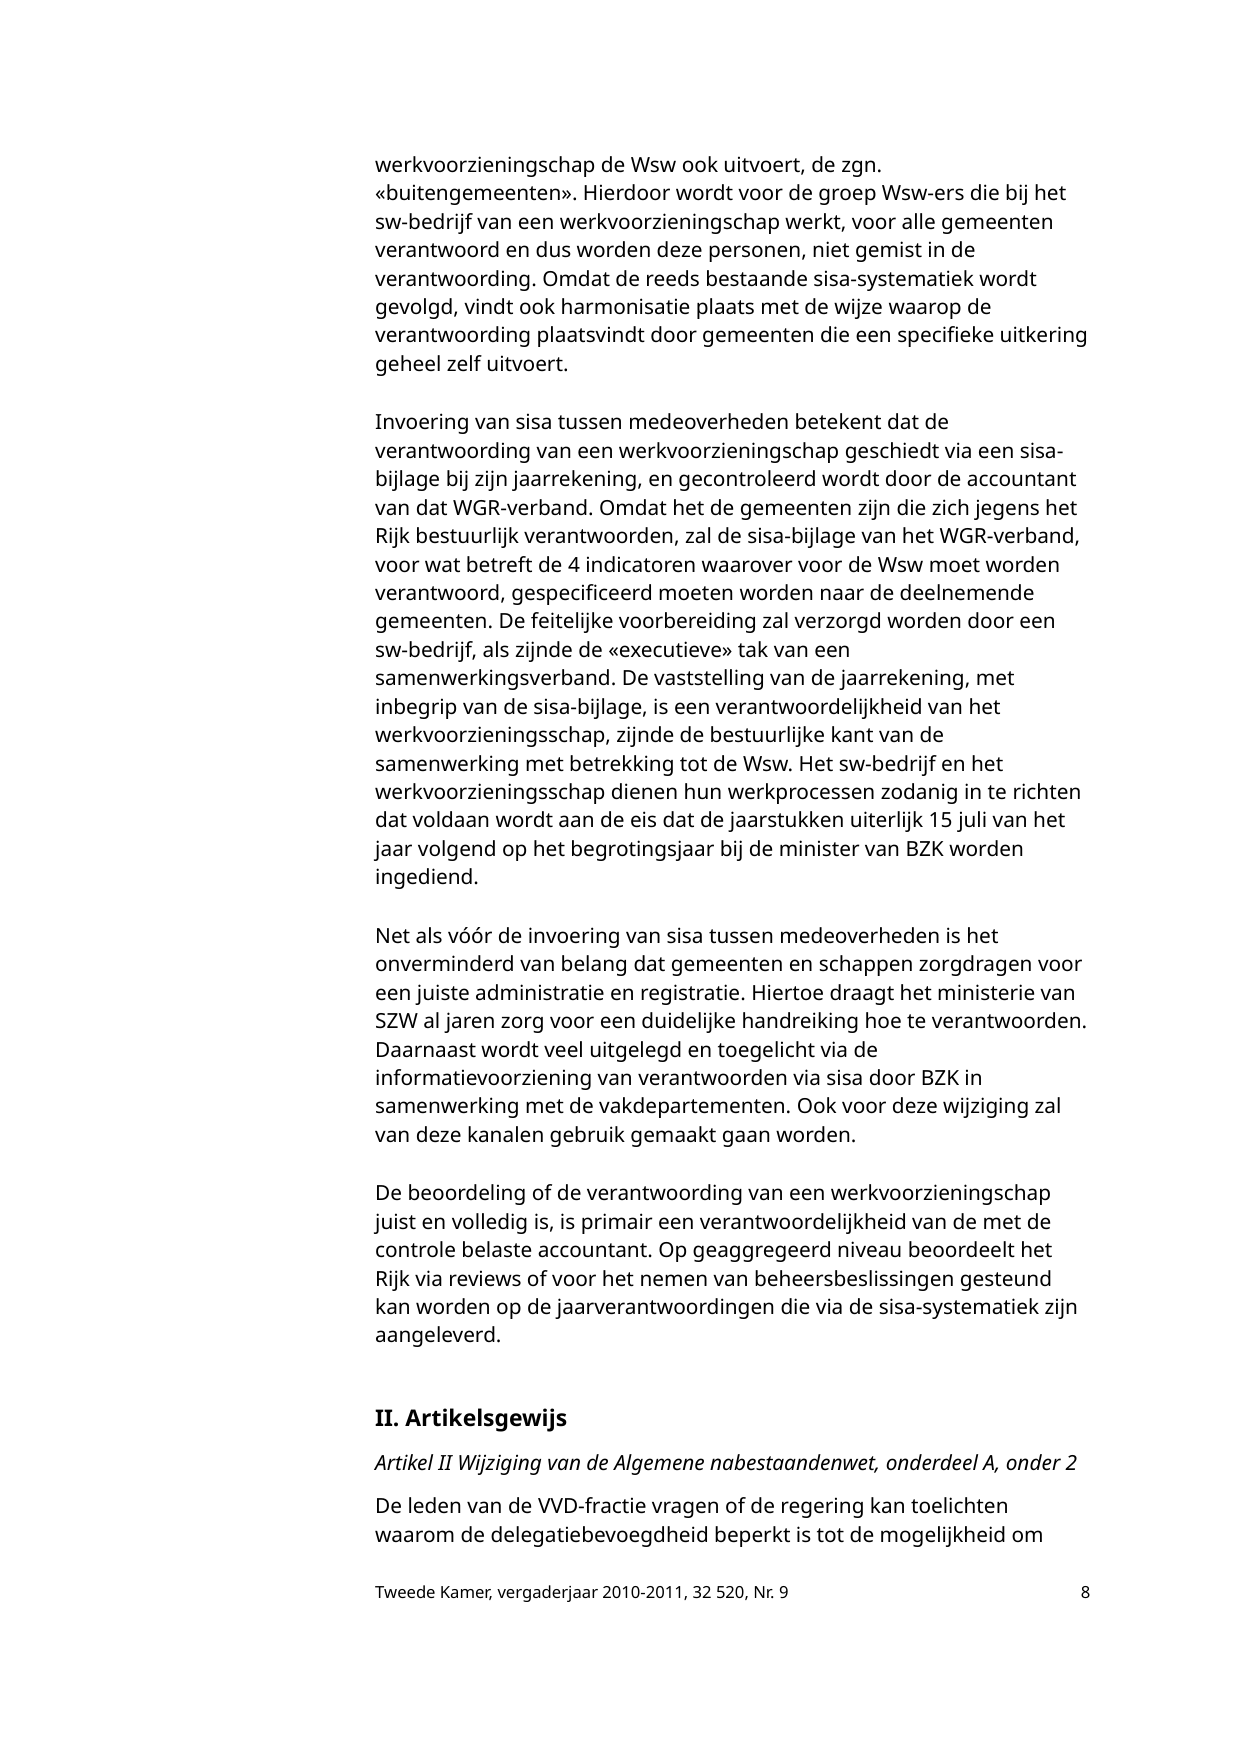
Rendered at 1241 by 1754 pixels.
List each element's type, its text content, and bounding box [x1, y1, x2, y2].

subtitle II. Artikelsgewijs [375, 1402, 1090, 1433]
text werkvoorzieningschap de Wsw ook uitvoert, de zgn. «buitengemeenten». Hierdoor wordt voor de groep Wsw-ers die bij het sw-bedrijf van een werkvoorzieningschap werkt, voor alle gemeenten verantwoord en dus worden deze personen, niet gemist in de verantwoording. Omdat de reeds bestaande sisa-systematiek wordt gevolgd, vindt ook harmonisatie plaats met de wijze waarop de verantwoording plaatsvindt door gemeenten die een specifieke uitkering geheel zelf uitvoert. [375, 150, 1090, 377]
text Net als vóór de invoering van sisa tussen medeoverheden is het onverminderd van belang dat gemeenten en schappen zorgdragen voor een juiste administratie en registratie. Hiertoe draagt het ministerie van SZW al jaren zorg voor een duidelijke handreiking hoe te verantwoorden. Daarnaast wordt veel uitgelegd en toegelicht via de informatievoorziening van verantwoorden via sisa door BZK in samenwerking met de vakdepartementen. Ook voor deze wijziging zal van deze kanalen gebruik gemaakt gaan worden. [375, 921, 1090, 1148]
text Invoering van sisa tussen medeoverheden betekent dat de verantwoording van een werkvoorzieningschap geschiedt via een sisa-bijlage bij zijn jaarrekening, en gecontroleerd wordt door de accountant van dat WGR-verband. Omdat het de gemeenten zijn die zich jegens het Rijk bestuurlijk verantwoorden, zal de sisa-bijlage van het WGR-verband, voor wat betreft de 4 indicatoren waarover voor de Wsw moet worden verantwoord, gespecificeerd moeten worden naar de deelnemende gemeenten. De feitelijke voorbereiding zal verzorgd worden door een sw-bedrijf, als zijnde de «executieve» tak van een samenwerkingsverband. De vaststelling van de jaarrekening, met inbegrip van de sisa-bijlage, is een verantwoordelijkheid van het werkvoorzieningsschap, zijnde de bestuurlijke kant van de samenwerking met betrekking tot de Wsw. Het sw-bedrijf en het werkvoorzieningsschap dienen hun werkprocessen zodanig in te richten dat voldaan wordt aan de eis dat de jaarstukken uiterlijk 15 juli van het jaar volgend op het begrotingsjaar bij de minister van BZK worden ingediend. [375, 407, 1090, 891]
text Artikel II Wijziging van de Algemene nabestaandenwet, onderdeel A, onder 2 [375, 1448, 1090, 1476]
text De beoordeling of de verantwoording van een werkvoorzieningschap juist en volledig is, is primair een verantwoordelijkheid van de met de controle belaste accountant. Op geaggregeerd niveau beoordeelt het Rijk via reviews of voor het nemen van beheersbeslissingen gesteund kan worden op de jaarverantwoordingen die via de sisa-systematiek zijn aangeleverd. [375, 1178, 1090, 1349]
text De leden van de VVD-fractie vragen of de regering kan toelichten waarom de delegatiebevoegdheid beperkt is tot de mogelijkheid om [375, 1491, 1090, 1548]
